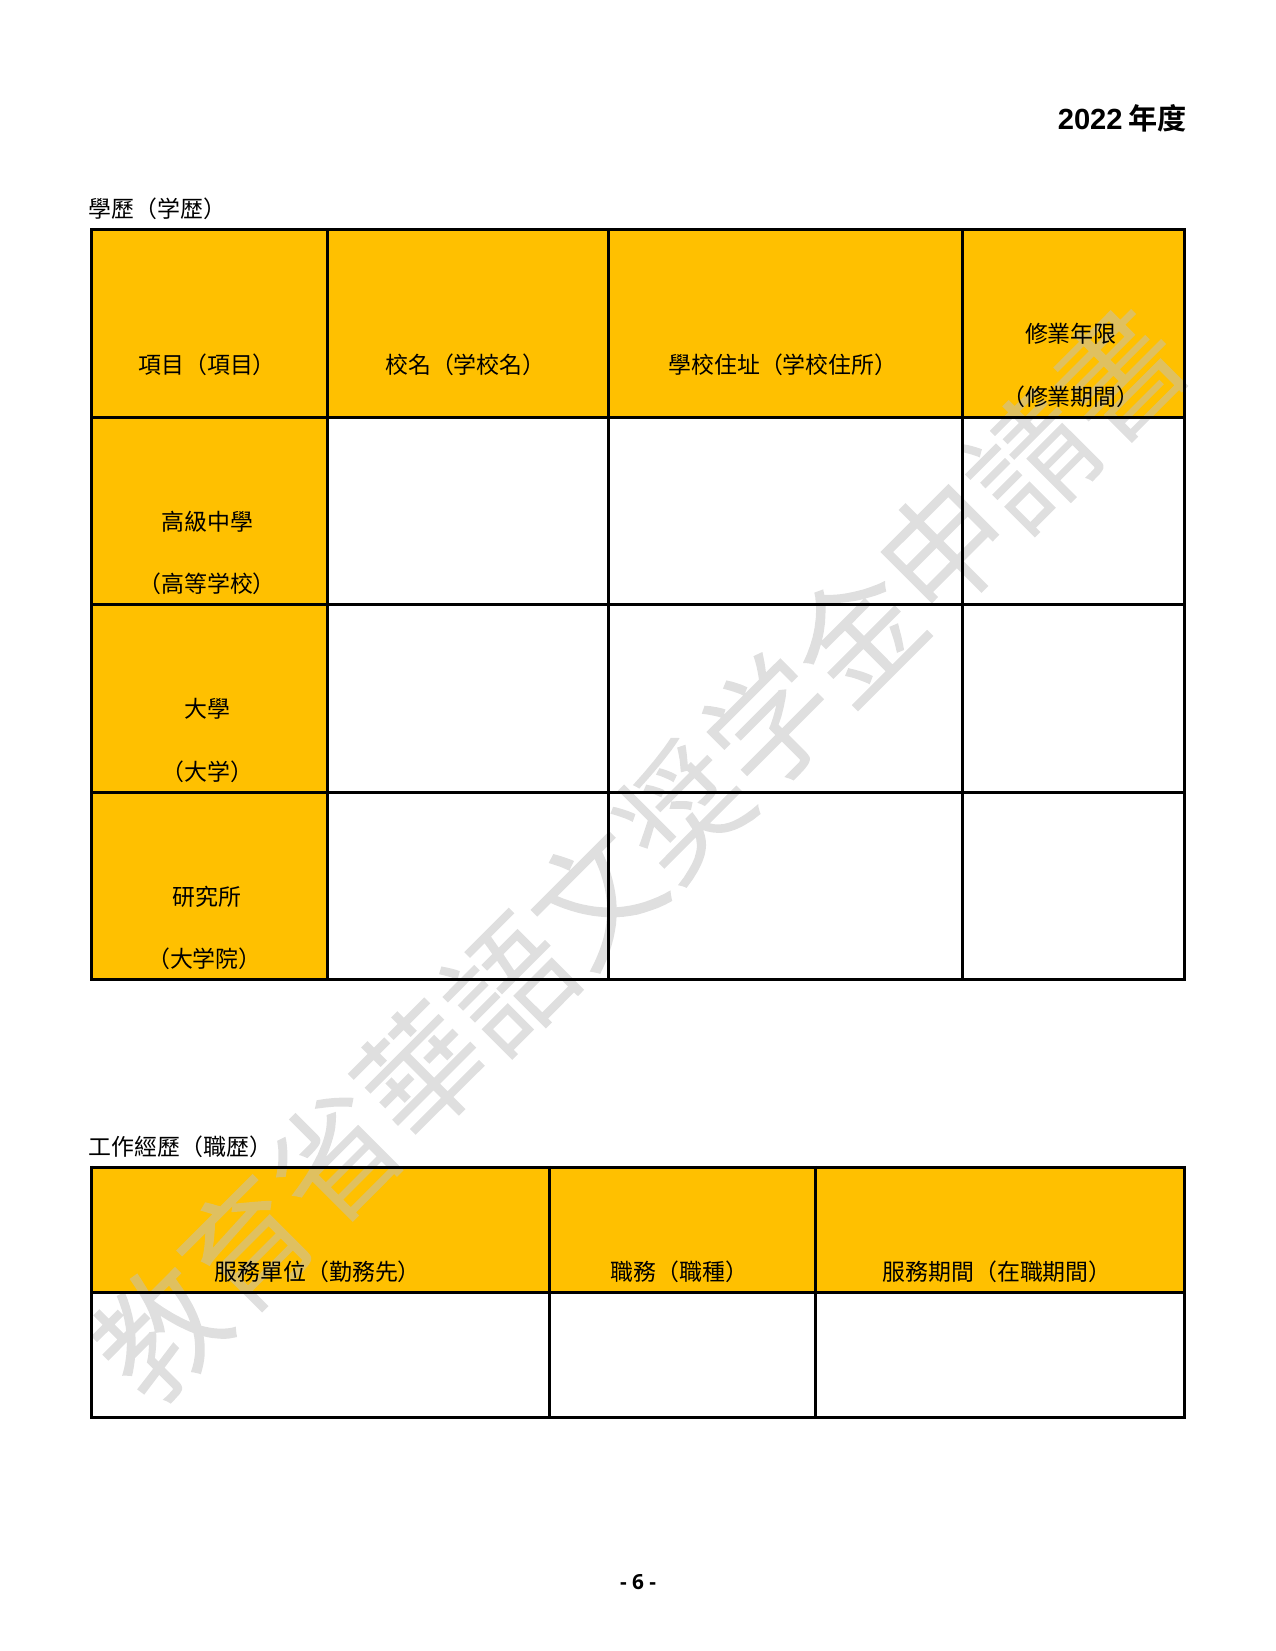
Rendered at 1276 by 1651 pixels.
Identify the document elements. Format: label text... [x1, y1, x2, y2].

table_cell [945, 525, 961, 553]
table_cell [1031, 419, 1043, 426]
table_cell [545, 971, 558, 978]
table_cell [329, 606, 607, 791]
table_cell [136, 1319, 154, 1345]
table_cell [126, 1294, 150, 1322]
table_header 學校住址（学校住所） [610, 231, 961, 416]
table_header 服務單位（勤務先） [93, 1169, 548, 1291]
table_cell [823, 606, 855, 638]
table_cell [914, 549, 949, 584]
text 學歷（学歴） [89, 166, 1187, 228]
table_cell [925, 498, 960, 533]
table_header 修業年限 （修業期間） [964, 231, 1183, 416]
table_cell [964, 606, 1183, 791]
table_cell [1126, 419, 1139, 428]
table_cell [93, 1294, 548, 1416]
table_cell [683, 779, 706, 791]
table_cell [93, 1317, 101, 1333]
table_cell [934, 570, 961, 603]
table_cell [817, 1294, 1183, 1416]
table_cell [964, 794, 1183, 978]
table_cell [610, 794, 961, 978]
table_cell [964, 419, 1183, 603]
table_cell [853, 606, 892, 634]
table_header 服務期間（在職期間） [817, 1169, 1183, 1291]
table_cell [504, 942, 529, 969]
table_cell [610, 606, 961, 791]
table_cell [559, 860, 607, 907]
table_cell 研究所 （大学院） [93, 794, 326, 978]
table_header 職務（職種） [551, 1169, 814, 1291]
table_cell [610, 419, 961, 603]
table_header 校名（学校名） [329, 231, 607, 416]
table_cell [551, 1294, 814, 1416]
table_cell [155, 1294, 189, 1321]
table_cell [329, 794, 607, 978]
table_cell [93, 1294, 122, 1317]
table_cell 高級中學 （高等学校） [93, 419, 326, 603]
table_cell [964, 518, 980, 546]
table_cell [116, 1318, 126, 1332]
text 工作經歷（職歴） [89, 1103, 1187, 1166]
table_cell [895, 530, 929, 564]
table_cell 大學 （大学） [93, 606, 326, 791]
table_header 項目（項目） [93, 231, 326, 416]
table_cell [329, 419, 607, 603]
table_cell [603, 848, 607, 860]
